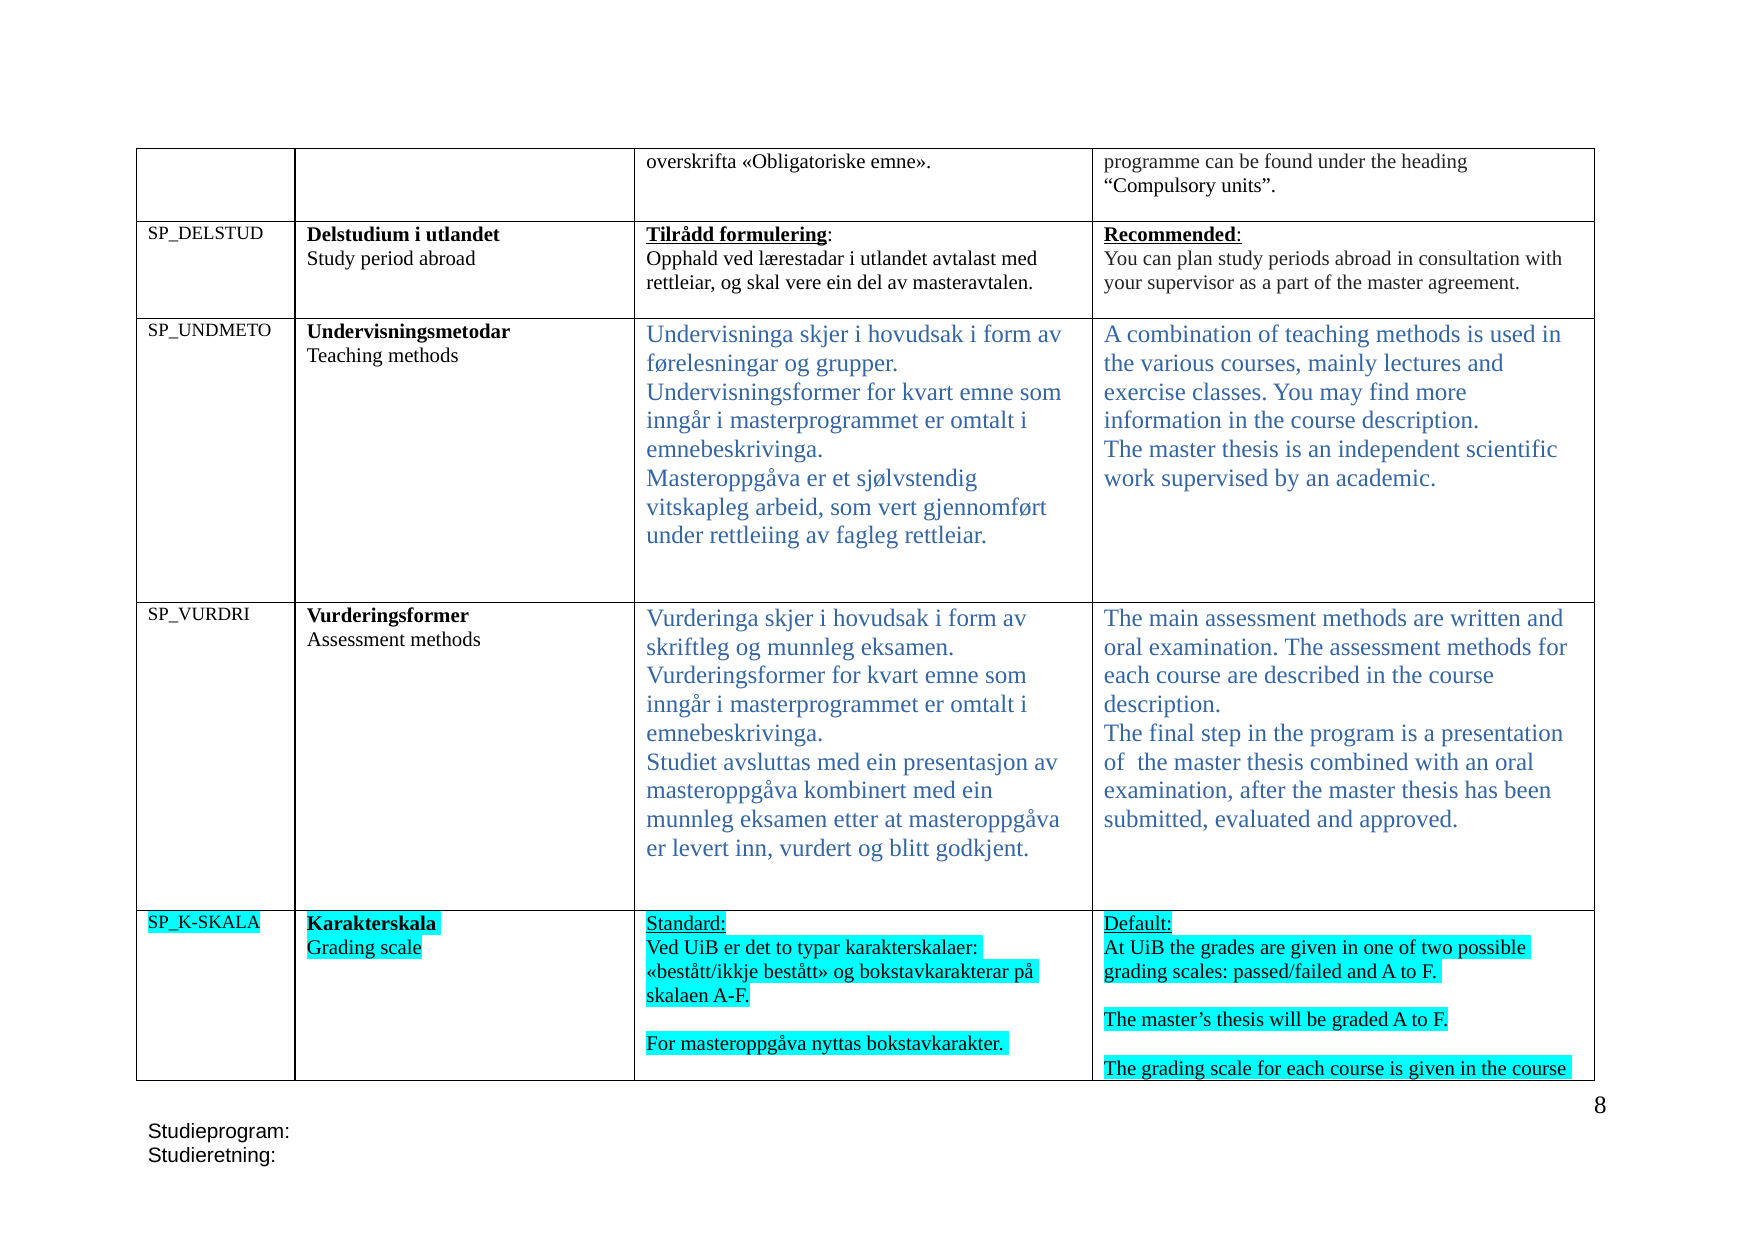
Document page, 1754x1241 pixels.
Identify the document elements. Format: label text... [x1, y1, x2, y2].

table_cell Vurderinga skjer i hovudsak i form av skriftleg og munnleg eksamen. Vurderingsformer for kvart emne som inngår i masterprogrammet er omtalt i emnebeskrivinga. Studiet avsluttas med ein presentasjon av masteroppgåva kombinert med ein munnleg eksamen etter at masteroppgåva er levert inn, vurdert og blitt godkjent. [635, 603, 1092, 910]
table_cell Undervisninga skjer i hovudsak i form av førelesningar og grupper. Undervisningsformer for kvart emne som inngår i masterprogrammet er omtalt i emnebeskrivinga. Masteroppgåva er et sjølvstendig vitskapleg arbeid, som vert gjennomført under rettleiing av fagleg rettleiar. [635, 319, 1092, 602]
table_cell [137, 149, 294, 221]
table_cell overskrifta «Obligatoriske emne». [635, 149, 1092, 221]
table_cell SP_DELSTUD [137, 222, 294, 318]
table_cell SP_VURDRI [137, 603, 294, 910]
table_cell SP_K-SKALA [137, 911, 294, 1079]
table_cell Delstudium i utlandet Study period abroad [296, 222, 634, 318]
table_cell Karakterskala Grading scale [296, 911, 634, 1079]
table_cell Tilrådd formulering: Opphald ved lærestadar i utlandet avtalast med rettleiar, og skal vere ein del av masteravtalen. [635, 222, 1092, 318]
table_cell A combination of teaching methods is used in the various courses, mainly lectures and exercise classes. You may find more information in the course description. The master thesis is an independent scientific work supervised by an academic. [1093, 319, 1594, 602]
table_cell Default: At UiB the grades are given in one of two possible grading scales: passed/failed and A to F. The master’s thesis will be graded A to F. The grading scale for each course is given in the course [1093, 911, 1594, 1079]
table_cell Recommended: You can plan study periods abroad in consultation with your supervisor as a part of the master agreement. [1093, 222, 1594, 318]
table_cell Standard: Ved UiB er det to typar karakterskalaer: «bestått/ikkje bestått» og bokstavkarakterar på skalaen A-F. For masteroppgåva nyttas bokstavkarakter. [635, 911, 1092, 1079]
table_cell Vurderingsformer Assessment methods [296, 603, 634, 910]
table_cell Undervisningsmetodar Teaching methods [296, 319, 634, 602]
table_cell programme can be found under the heading “Compulsory units”. [1093, 149, 1594, 221]
table_cell The main assessment methods are written and oral examination. The assessment methods for each course are described in the course description. The final step in the program is a presentation of the master thesis combined with an oral examination, after the master thesis has been submitted, evaluated and approved. [1093, 603, 1594, 910]
table_cell SP_UNDMETO [137, 319, 294, 602]
table_cell [296, 149, 634, 221]
